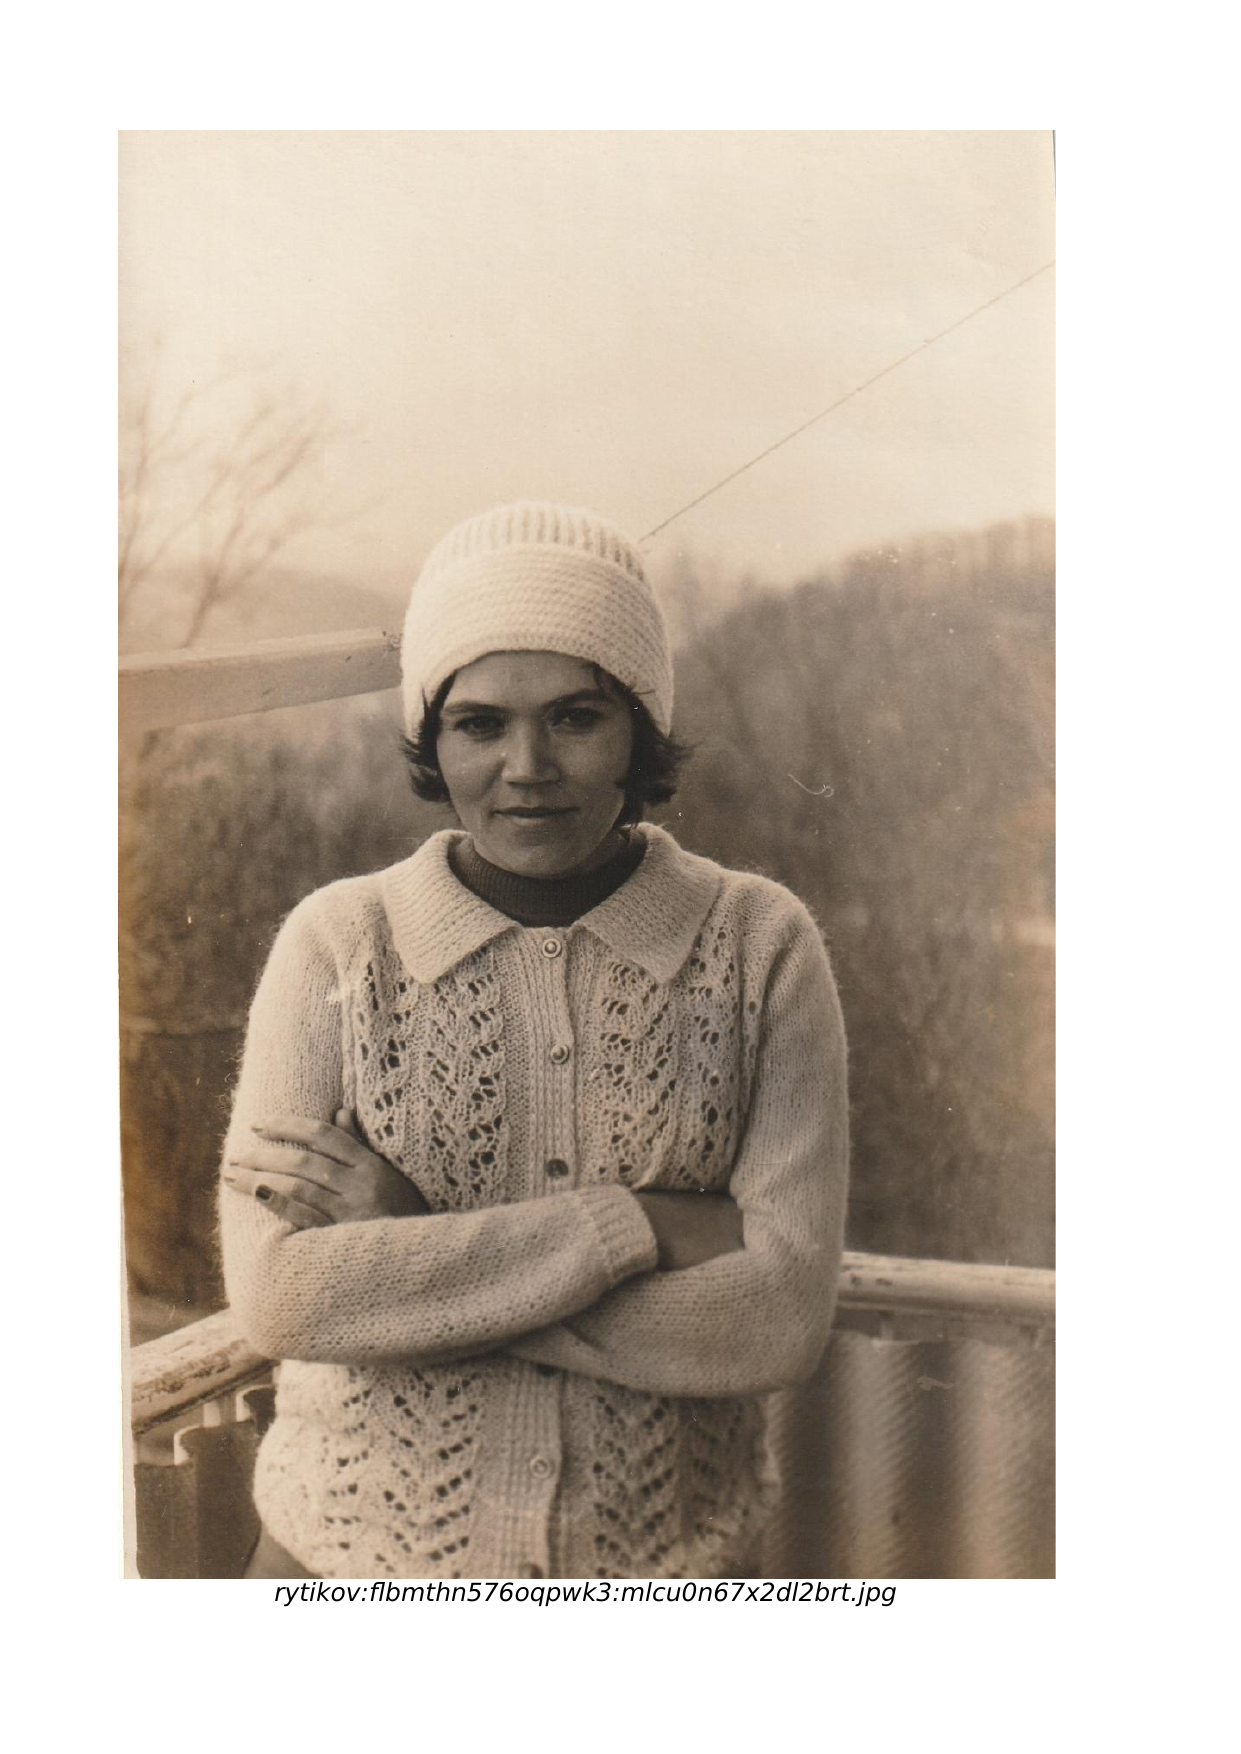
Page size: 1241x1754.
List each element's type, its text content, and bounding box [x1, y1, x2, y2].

picture [118, 130, 1056, 1579]
text rytikov:flbmthn576oqpwk3:mlcu0n67x2dl2brt.jpg [118, 1579, 1056, 1607]
